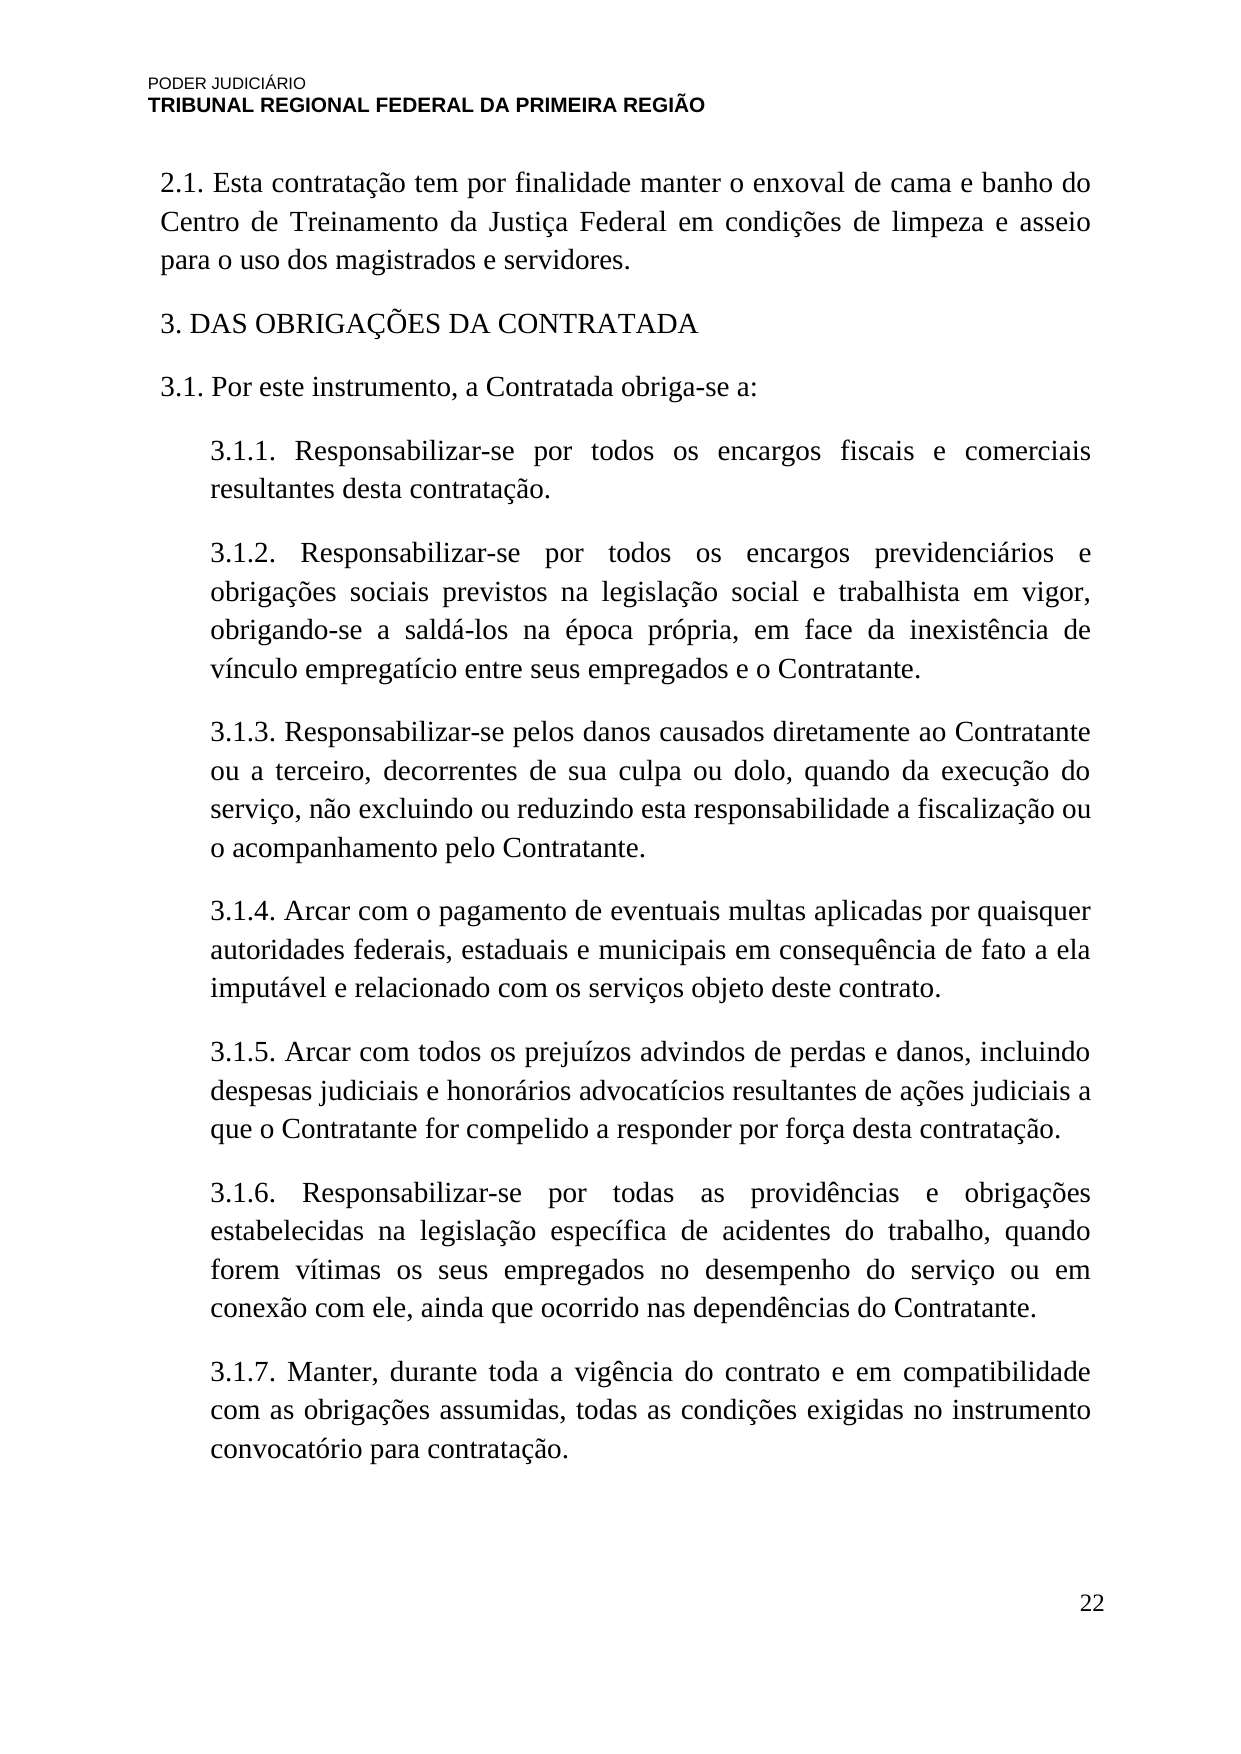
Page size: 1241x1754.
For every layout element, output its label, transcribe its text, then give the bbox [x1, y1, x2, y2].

text 3.1. Por este instrumento, a Contratada obriga-se a: [160, 369, 1092, 403]
text 3.1.3. Responsabilizar-se pelos danos causados diretamente ao Contratante ou a terceiro, decorrentes de sua culpa ou dolo, quando da execução do serviço, não excluindo ou reduzindo esta responsabilidade a fiscalização ou o acompanhamento pelo Contratante. [210, 714, 1092, 863]
text 3.1.1. Responsabilizar-se por todos os encargos fiscais e comerciais resultantes desta contratação. [210, 433, 1092, 505]
text 3. DAS OBRIGAÇÕES DA CONTRATADA [160, 306, 1092, 339]
text 3.1.4. Arcar com o pagamento de eventuais multas aplicadas por quaisquer autoridades federais, estaduais e municipais em consequência de fato a ela imputável e relacionado com os serviços objeto deste contrato. [210, 893, 1092, 1004]
text 3.1.5. Arcar com todos os prejuízos advindos de perdas e danos, incluindo despesas judiciais e honorários advocatícios resultantes de ações judiciais a que o Contratante for compelido a responder por força desta contratação. [210, 1034, 1092, 1145]
text 2.1. Esta contratação tem por finalidade manter o enxoval de cama e banho do Centro de Treinamento da Justiça Federal em condições de limpeza e asseio para o uso dos magistrados e servidores. [160, 165, 1092, 276]
text 3.1.7. Manter, durante toda a vigência do contrato e em compatibilidade com as obrigações assumidas, todas as condições exigidas no instrumento convocatório para contratação. [210, 1354, 1092, 1464]
text 3.1.2. Responsabilizar-se por todos os encargos previdenciários e obrigações sociais previstos na legislação social e trabalhista em vigor, obrigando-se a saldá-los na época própria, em face da inexistência de vínculo empregatício entre seus empregados e o Contratante. [210, 535, 1092, 684]
text 3.1.6. Responsabilizar-se por todas as providências e obrigações estabelecidas na legislação específica de acidentes do trabalho, quando forem vítimas os seus empregados no desempenho do serviço ou em conexão com ele, ainda que ocorrido nas dependências do Contratante. [210, 1175, 1092, 1324]
